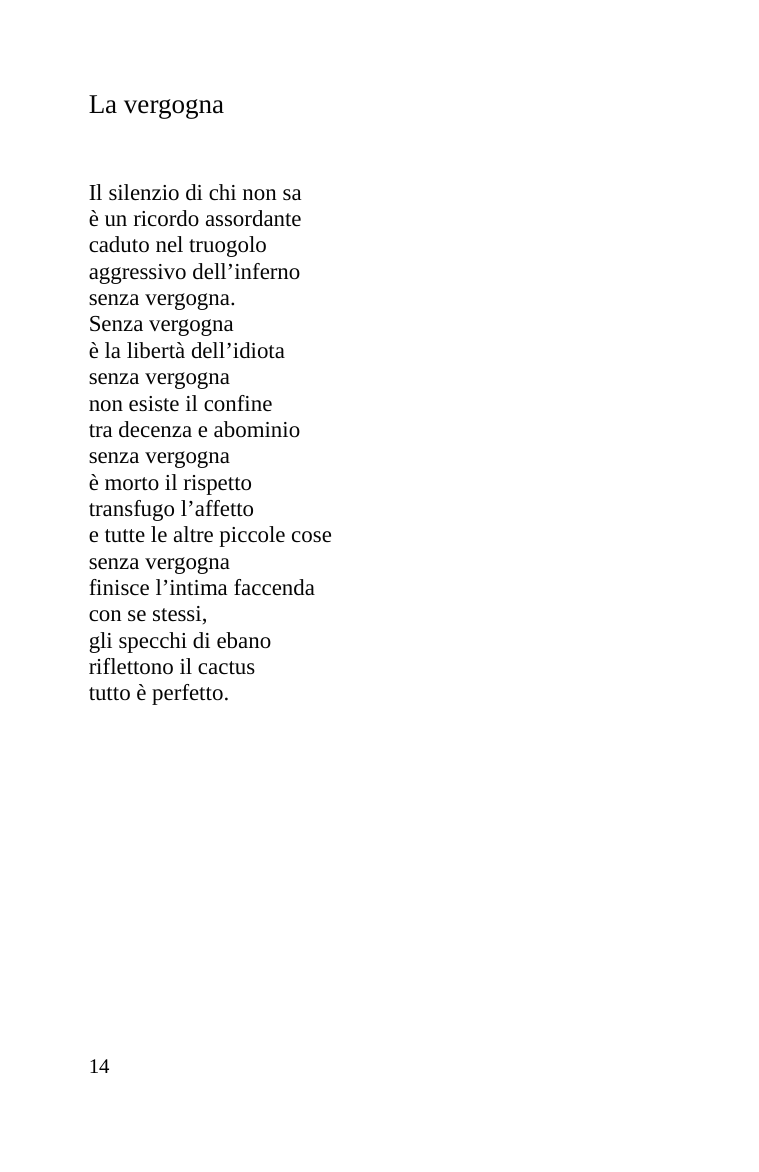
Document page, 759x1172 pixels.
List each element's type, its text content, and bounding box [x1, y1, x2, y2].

text senza vergogna [88, 548, 670, 574]
text La vergogna [88, 88, 670, 120]
text e tutte le altre piccole cose [88, 521, 670, 548]
text non esiste il confine [88, 389, 670, 416]
text tra decenza e abominio [88, 416, 670, 442]
text tutto è perfetto. [88, 679, 670, 706]
text Il silenzio di chi non sa [88, 179, 670, 205]
text Senza vergogna [88, 311, 670, 337]
text transfugo l’affetto [88, 495, 670, 521]
text è la libertà dell’idiota [88, 337, 670, 363]
text è morto il rispetto [88, 469, 670, 495]
text aggressivo dell’inferno [88, 258, 670, 284]
text è un ricordo assordante [88, 205, 670, 231]
text finisce l’intima faccenda [88, 574, 670, 600]
text senza vergogna [88, 442, 670, 469]
text senza vergogna. [88, 284, 670, 311]
text caduto nel truogolo [88, 231, 670, 258]
text gli specchi di ebano [88, 627, 670, 653]
text con se stessi, [88, 600, 670, 627]
text senza vergogna [88, 363, 670, 389]
text riflettono il cactus [88, 653, 670, 679]
